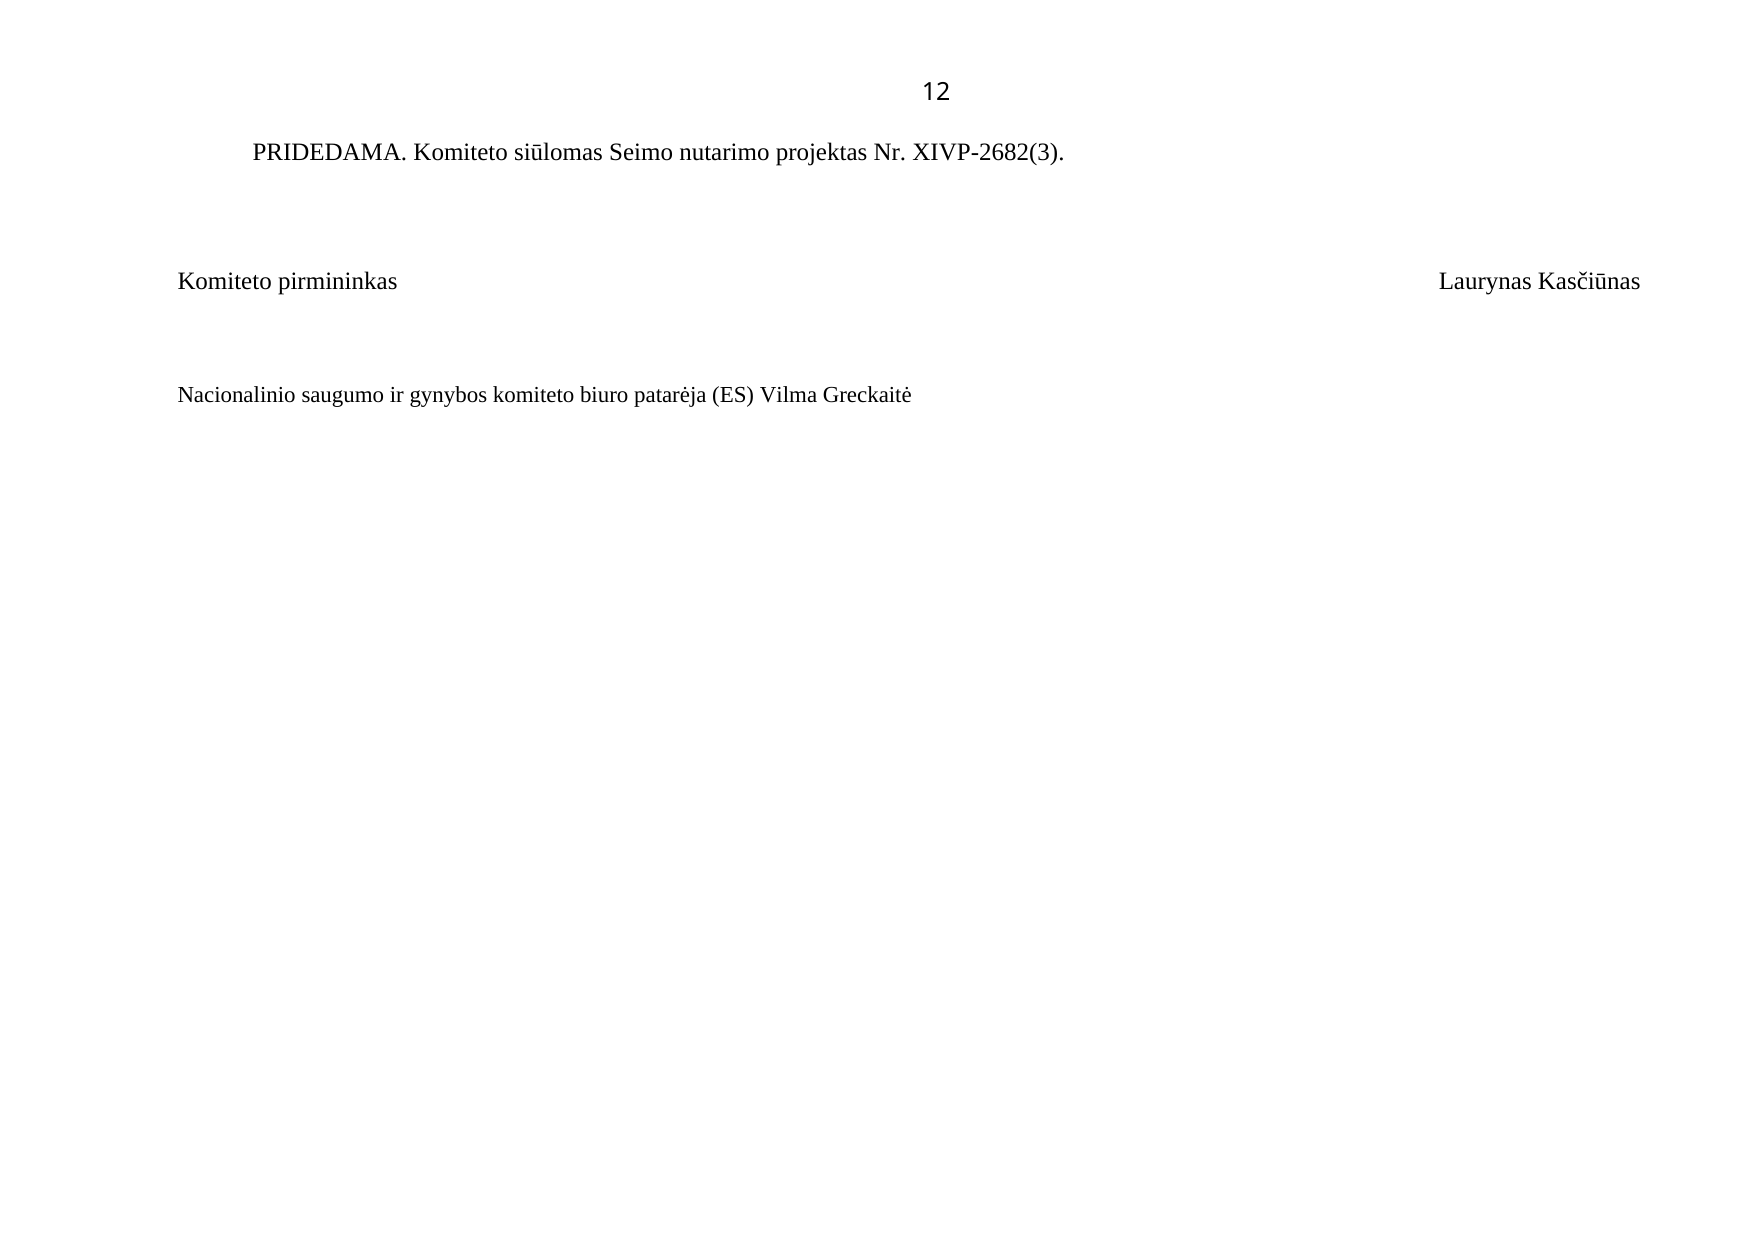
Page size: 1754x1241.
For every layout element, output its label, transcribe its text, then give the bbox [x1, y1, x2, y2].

text Komiteto pirmininkas Laurynas Kasčiūnas [177, 266, 1695, 295]
text PRIDEDAMA. Komiteto siūlomas Seimo nutarimo projektas Nr. XIVP-2682(3). [177, 137, 1695, 165]
text Nacionalinio saugumo ir gynybos komiteto biuro patarėja (ES) Vilma Greckaitė [177, 381, 1695, 407]
